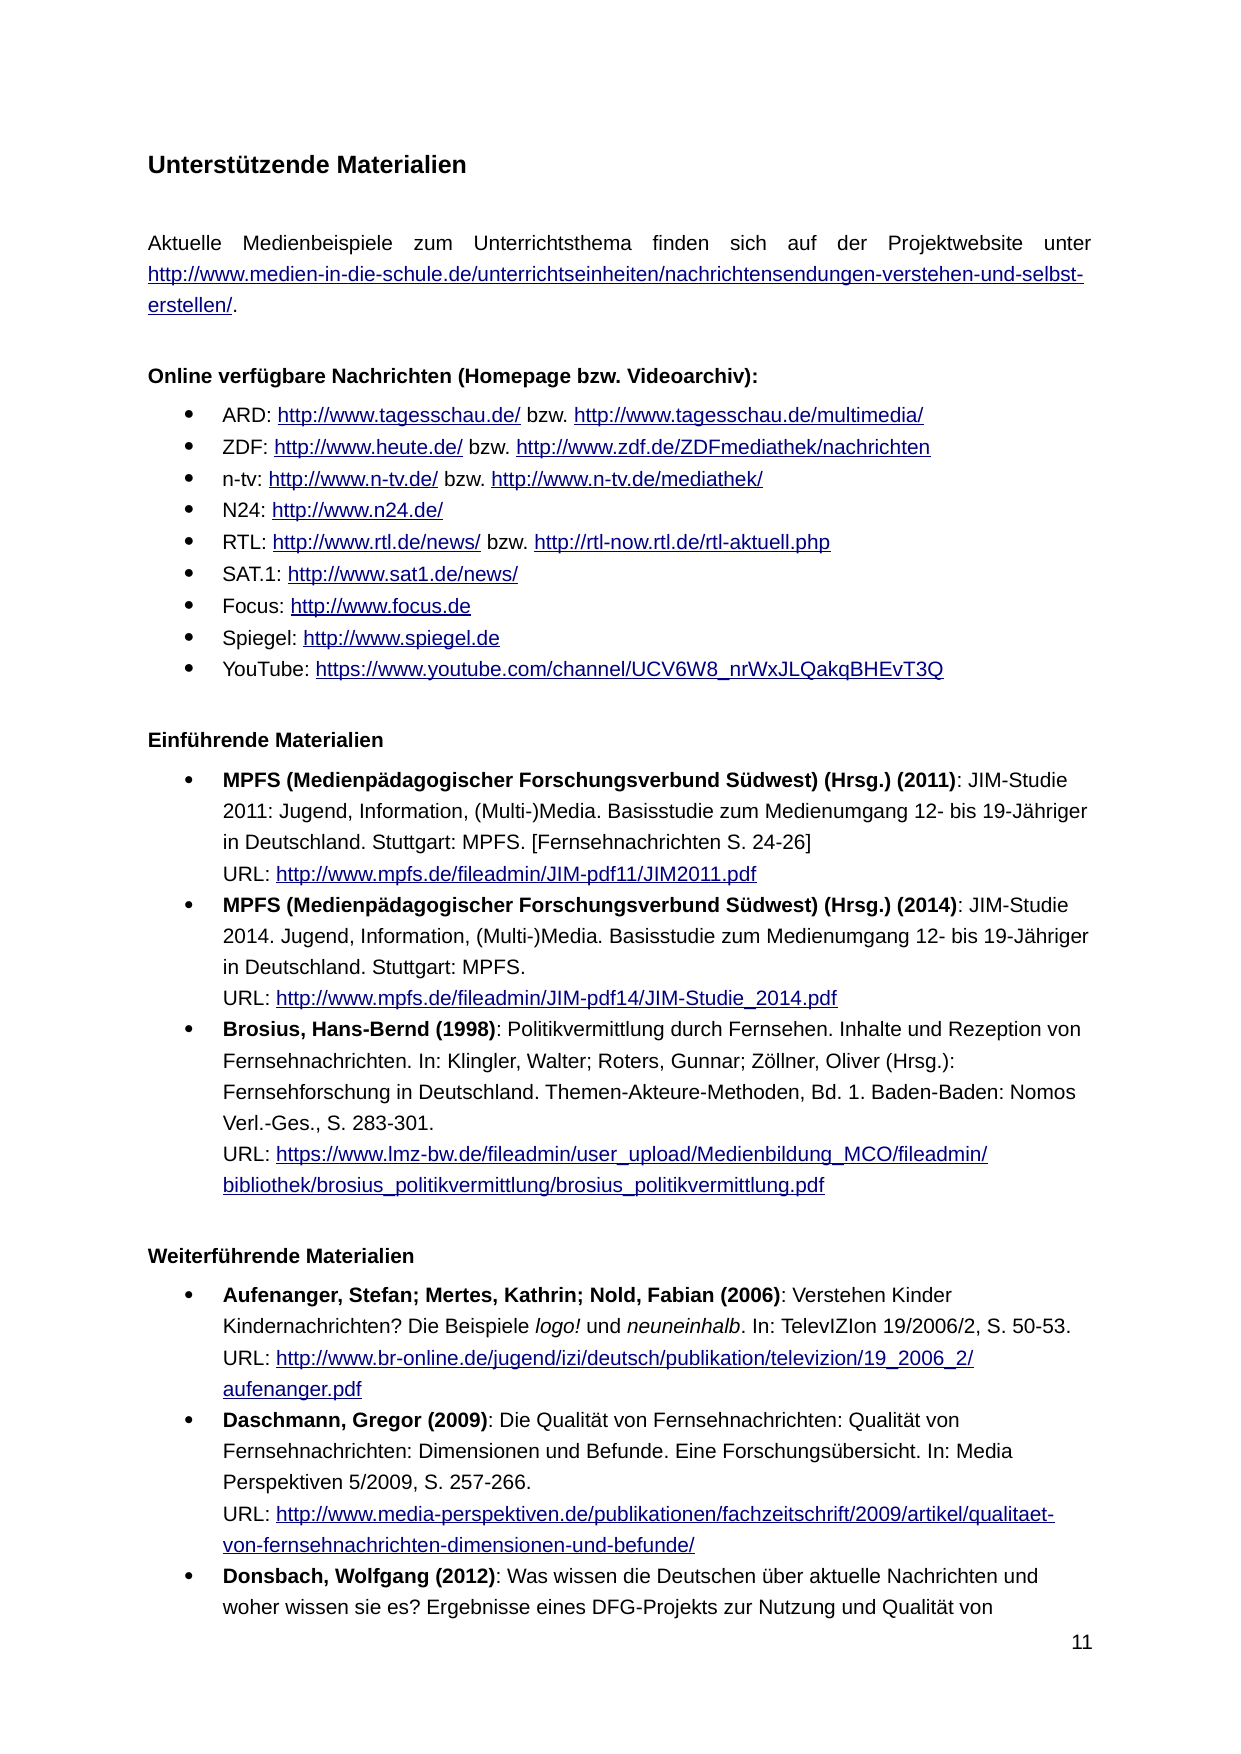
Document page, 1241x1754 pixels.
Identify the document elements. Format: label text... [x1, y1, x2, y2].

text Unterstützende Materialien [148, 150, 1093, 178]
text Online verfügbare Nachrichten (Homepage bzw. Videoarchiv): [148, 363, 1093, 387]
text URL: https://www.lmz-bw.de/fileadmin/user_upload/Medienbildung_MCO/fileadmin/bibliothek/brosius_politikvermittlung/brosius_politikvermittlung.pdf [223, 1142, 1093, 1197]
list ZDF: http://www.heute.de/ bzw. http://www.zdf.de/ZDFmediathek/nachrichten [185, 435, 1093, 459]
text URL: http://www.mpfs.de/fileadmin/JIM-pdf14/JIM-Studie_2014.pdf [223, 986, 1093, 1010]
list MPFS (Medienpädagogischer Forschungsverbund Südwest) (Hrsg.) (2014): JIM-Studie 2014. Jugend, Information, (Multi-)Media. Basisstudie zum Medienumgang 12- bis 19-Jähriger in Deutschland. Stuttgart: MPFS. [185, 892, 1093, 979]
list Spiegel: http://www.spiegel.de [185, 625, 1093, 650]
list Daschmann, Gregor (2009): Die Qualität von Fernsehnachrichten: Qualität von Fernsehnachrichten: Dimensionen und Befunde. Eine Forschungsübersicht. In: Media Perspektiven 5/2009, S. 257-266. [185, 1408, 1093, 1494]
text Aktuelle Medienbeispiele zum Unterrichtsthema finden sich auf der Projektwebsite unter http://www.medien-in-die-schule.de/unterrichtseinheiten/nachrichtensendungen-verstehen-und-selbst-erstellen/. [148, 231, 1093, 317]
list N24: http://www.n24.de/ [185, 498, 1093, 523]
list Brosius, Hans-Bernd (1998): Politikvermittlung durch Fernsehen. Inhalte und Rezeption von Fernsehnachrichten. In: Klingler, Walter; Roters, Gunnar; Zöllner, Oliver (Hrsg.): Fernsehforschung in Deutschland. Themen-Akteure-Methoden, Bd. 1. Baden-Baden: Nomos Verl.-Ges., S. 283-301. [185, 1017, 1093, 1135]
text URL: http://www.media-perspektiven.de/publikationen/fachzeitschrift/2009/artikel/qualitaet-von-fernsehnachrichten-dimensionen-und-befunde/ [223, 1501, 1093, 1556]
list YouTube: https://www.youtube.com/channel/UCV6W8_nrWxJLQakqBHEvT3Q [185, 657, 1093, 682]
list ARD: http://www.tagesschau.de/ bzw. http://www.tagesschau.de/multimedia/ [185, 403, 1093, 427]
list SAT.1: http://www.sat1.de/news/ [185, 562, 1093, 586]
list Donsbach, Wolfgang (2012): Was wissen die Deutschen über aktuelle Nachrichten und woher wissen sie es? Ergebnisse eines DFG-Projekts zur Nutzung und Qualität von [185, 1564, 1093, 1619]
list Focus: http://www.focus.de [185, 593, 1093, 618]
list MPFS (Medienpädagogischer Forschungsverbund Südwest) (Hrsg.) (2011): JIM-Studie 2011: Jugend, Information, (Multi-)Media. Basisstudie zum Medienumgang 12- bis 19-Jähriger in Deutschland. Stuttgart: MPFS. [Fernsehnachrichten S. 24-26] [185, 768, 1093, 854]
text Weiterführende Materialien [148, 1244, 1093, 1268]
text URL: http://www.br-online.de/jugend/izi/deutsch/publikation/televizion/19_2006_2/aufenanger.pdf [223, 1346, 1093, 1401]
text Einführende Materialien [148, 728, 1093, 752]
list n-tv: http://www.n-tv.de/ bzw. http://www.n-tv.de/mediathek/ [185, 466, 1093, 491]
list Aufenanger, Stefan; Mertes, Kathrin; Nold, Fabian (2006): Verstehen Kinder Kindernachrichten? Die Beispiele logo! und neuneinhalb. In: TelevIZIon 19/2006/2, S. 50-53. [185, 1283, 1093, 1338]
list RTL: http://www.rtl.de/news/ bzw. http://rtl-now.rtl.de/rtl-aktuell.php [185, 530, 1093, 554]
text URL: http://www.mpfs.de/fileadmin/JIM-pdf11/JIM2011.pdf [223, 861, 1093, 885]
